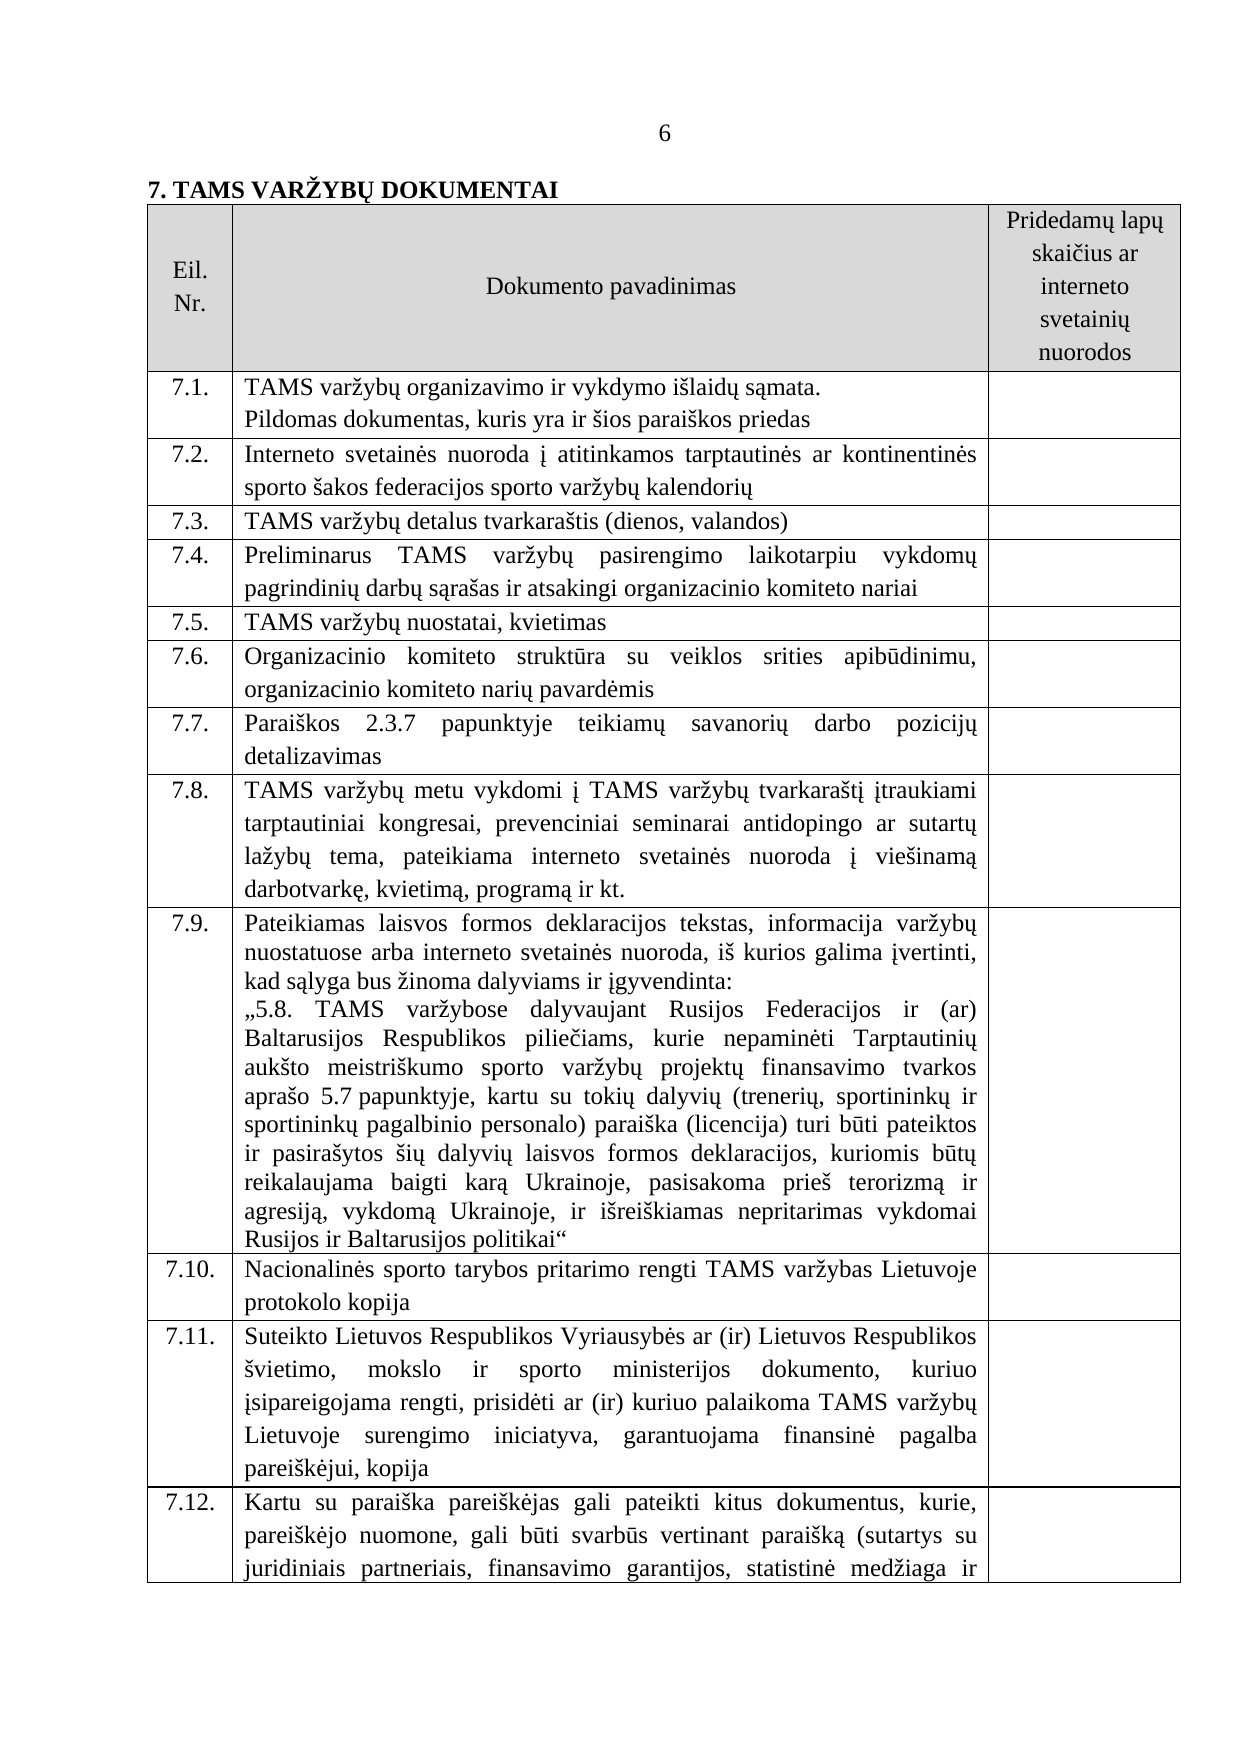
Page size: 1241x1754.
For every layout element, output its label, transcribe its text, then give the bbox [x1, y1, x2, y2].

table_cell [989, 439, 1180, 505]
table_cell [989, 372, 1180, 438]
table_cell [989, 708, 1180, 774]
table_cell 7.5. [148, 607, 232, 640]
table_cell [989, 506, 1180, 539]
text 7. TAMS VARŽYBŲ DOKUMENTAI [148, 176, 1181, 204]
table_cell [989, 775, 1180, 907]
table_cell 7.6. [148, 641, 232, 707]
table_cell Interneto svetainės nuoroda į atitinkamos tarptautinės ar kontinentinės sporto šakos federacijos sporto varžybų kalendorių [233, 439, 988, 505]
table_cell 7.7. [148, 708, 232, 774]
table_cell Suteikto Lietuvos Respublikos Vyriausybės ar (ir) Lietuvos Respublikos švietimo, mokslo ir sporto ministerijos dokumento, kuriuo įsipareigojama rengti, prisidėti ar (ir) kuriuo palaikoma TAMS varžybų Lietuvoje surengimo iniciatyva, garantuojama finansinė pagalba pareiškėjui, kopija [233, 1321, 988, 1486]
table_cell Preliminarus TAMS varžybų pasirengimo laikotarpiu vykdomų pagrindinių darbų sąrašas ir atsakingi organizacinio komiteto nariai [233, 540, 988, 606]
table_cell 7.10. [148, 1254, 232, 1320]
table_cell 7.11. [148, 1321, 232, 1486]
table_cell [989, 1488, 1180, 1582]
table_cell 7.1. [148, 372, 232, 438]
table_cell Nacionalinės sporto tarybos pritarimo rengti TAMS varžybas Lietuvoje protokolo kopija [233, 1254, 988, 1320]
table_header Pridedamų lapų skaičius ar interneto svetainių nuorodos [989, 205, 1180, 371]
table_cell Paraiškos 2.3.7 papunktyje teikiamų savanorių darbo pozicijų detalizavimas [233, 708, 988, 774]
table_cell [989, 607, 1180, 640]
table_cell [989, 1321, 1180, 1486]
table_cell 7.3. [148, 506, 232, 539]
table_cell TAMS varžybų nuostatai, kvietimas [233, 607, 988, 640]
table_cell 7.8. [148, 775, 232, 907]
table_cell 7.4. [148, 540, 232, 606]
table_cell TAMS varžybų detalus tvarkaraštis (dienos, valandos) [233, 506, 988, 539]
table_cell Pateikiamas laisvos formos deklaracijos tekstas, informacija varžybų nuostatuose arba interneto svetainės nuoroda, iš kurios galima įvertinti, kad sąlyga bus žinoma dalyviams ir įgyvendinta: „5.8. TAMS varžybose dalyvaujant Rusijos Federacijos ir (ar) Baltarusijos Respublikos piliečiams, kurie nepaminėti Tarptautinių aukšto meistriškumo sporto varžybų projektų finansavimo tvarkos aprašo 5.7 papunktyje, kartu su tokių dalyvių (trenerių, sportininkų ir sportininkų pagalbinio personalo) paraiška (licencija) turi būti pateiktos ir pasirašytos šių dalyvių laisvos formos deklaracijos, kuriomis būtų reikalaujama baigti karą Ukrainoje, pasisakoma prieš terorizmą ir agresiją, vykdomą Ukrainoje, ir išreiškiamas nepritarimas vykdomai Rusijos ir Baltarusijos politikai“ [233, 908, 988, 1253]
table_cell [989, 641, 1180, 707]
table_cell [989, 1254, 1180, 1320]
table_cell [989, 908, 1180, 1253]
table_cell [989, 540, 1180, 606]
table_header Dokumento pavadinimas [233, 205, 988, 371]
table_cell 7.12. [148, 1488, 232, 1582]
table_header Eil. Nr. [148, 205, 232, 371]
table_cell TAMS varžybų metu vykdomi į TAMS varžybų tvarkaraštį įtraukiami tarptautiniai kongresai, prevenciniai seminarai antidopingo ar sutartų lažybų tema, pateikiama interneto svetainės nuoroda į viešinamą darbotvarkę, kvietimą, programą ir kt. [233, 775, 988, 907]
table_cell 7.9. [148, 908, 232, 1253]
table_cell Kartu su paraiška pareiškėjas gali pateikti kitus dokumentus, kurie, pareiškėjo nuomone, gali būti svarbūs vertinant paraišką (sutartys su juridiniais partneriais, finansavimo garantijos, statistinė medžiaga ir [233, 1488, 988, 1582]
table_cell 7.2. [148, 439, 232, 505]
table_cell TAMS varžybų organizavimo ir vykdymo išlaidų sąmata. Pildomas dokumentas, kuris yra ir šios paraiškos priedas [233, 372, 988, 438]
table_cell Organizacinio komiteto struktūra su veiklos srities apibūdinimu, organizacinio komiteto narių pavardėmis [233, 641, 988, 707]
